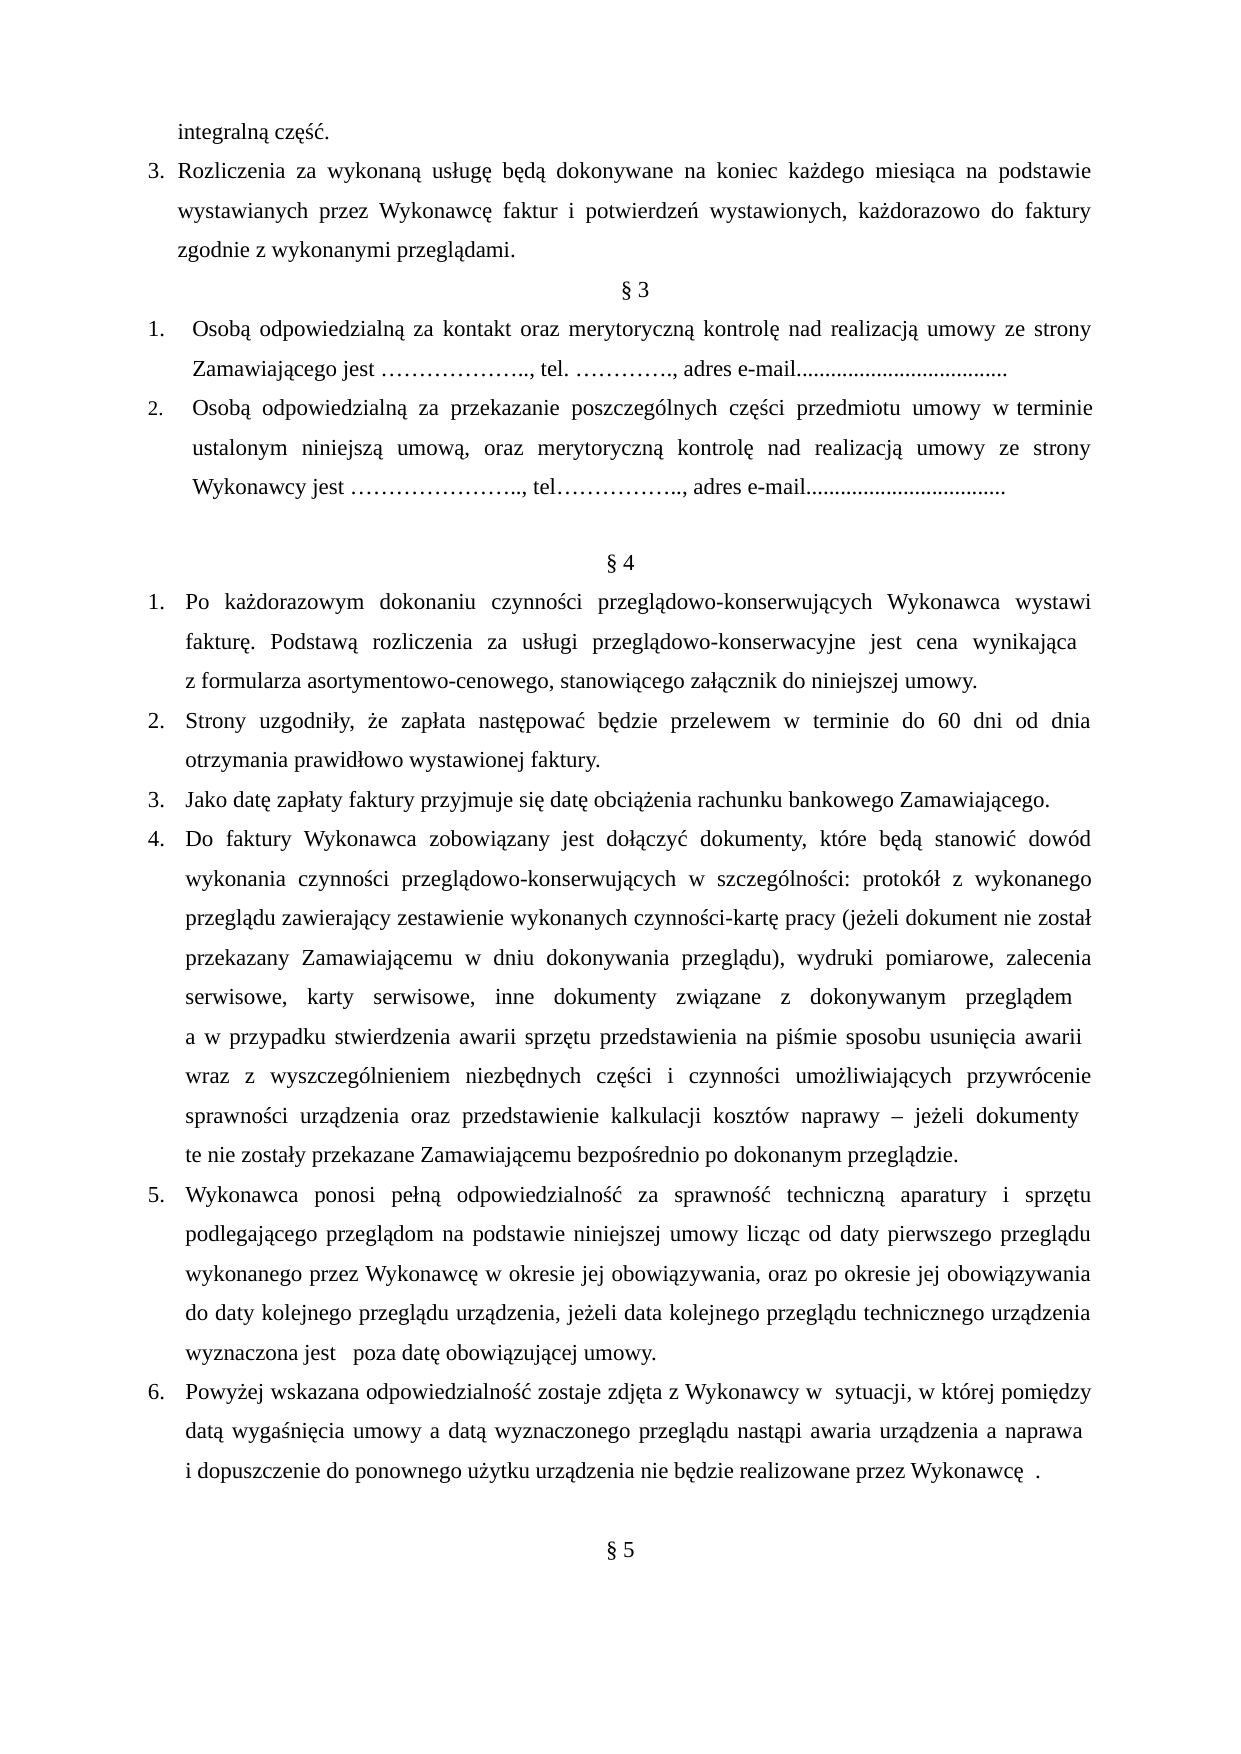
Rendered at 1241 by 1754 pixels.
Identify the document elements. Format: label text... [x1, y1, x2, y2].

list Po każdorazowym dokonaniu czynności przeglądowo-konserwujących Wykonawca wystawi fakturę. Podstawą rozliczenia za usługi przeglądowo-konserwacyjne jest cena wynikająca z formularza asortymentowo-cenowego, stanowiącego załącznik do niniejszej umowy. [148, 588, 1093, 694]
text § 4 [148, 549, 1093, 575]
list Rozliczenia za wykonaną usługę będą dokonywane na koniec każdego miesiąca na podstawie wystawianych przez Wykonawcę faktur i potwierdzeń wystawionych, każdorazowo do faktury zgodnie z wykonanymi przeglądami. [148, 158, 1093, 263]
list Osobą odpowiedzialną za przekazanie poszczególnych części przedmiotu umowy w terminie ustalonym niniejszą umową, oraz merytoryczną kontrolę nad realizacją umowy ze strony Wykonawcy jest ………………….., tel…………….., adres e-mail................................... [148, 394, 1093, 500]
text § 3 [177, 276, 1093, 302]
list Osobą odpowiedzialną za kontakt oraz merytoryczną kontrolę nad realizacją umowy ze strony Zamawiającego jest ……………….., tel. …………., adres e-mail..................................... [148, 316, 1093, 381]
list Powyżej wskazana odpowiedzialność zostaje zdjęta z Wykonawcy w sytuacji, w której pomiędzy datą wygaśnięcia umowy a datą wyznaczonego przeglądu nastąpi awaria urządzenia a naprawa i dopuszczenie do ponownego użytku urządzenia nie będzie realizowane przez Wykonawcę . [148, 1378, 1093, 1483]
list Do faktury Wykonawca zobowiązany jest dołączyć dokumenty, które będą stanowić dowód wykonania czynności przeglądowo-konserwujących w szczególności: protokół z wykonanego przeglądu zawierający zestawienie wykonanych czynności-kartę pracy (jeżeli dokument nie został przekazany Zamawiającemu w dniu dokonywania przeglądu), wydruki pomiarowe, zalecenia serwisowe, karty serwisowe, inne dokumenty związane z dokonywanym przeglądem a w przypadku stwierdzenia awarii sprzętu przedstawienia na piśmie sposobu usunięcia awarii wraz z wyszczególnieniem niezbędnych części i czynności umożliwiających przywrócenie sprawności urządzenia oraz przedstawienie kalkulacji kosztów naprawy – jeżeli dokumenty te nie zostały przekazane Zamawiającemu bezpośrednio po dokonanym przeglądzie. [148, 825, 1093, 1167]
list Wykonawca ponosi pełną odpowiedzialność za sprawność techniczną aparatury i sprzętu podlegającego przeglądom na podstawie niniejszej umowy licząc od daty pierwszego przeglądu wykonanego przez Wykonawcę w okresie jej obowiązywania, oraz po okresie jej obowiązywania do daty kolejnego przeglądu urządzenia, jeżeli data kolejnego przeglądu technicznego urządzenia wyznaczona jest poza datę obowiązującej umowy. [148, 1181, 1093, 1365]
list Jako datę zapłaty faktury przyjmuje się datę obciążenia rachunku bankowego Zamawiającego. [148, 786, 1093, 812]
list integralną część. [148, 118, 1093, 144]
text § 5 [148, 1536, 1093, 1562]
list Strony uzgodniły, że zapłata następować będzie przelewem w terminie do 60 dni od dnia otrzymania prawidłowo wystawionej faktury. [148, 707, 1093, 773]
